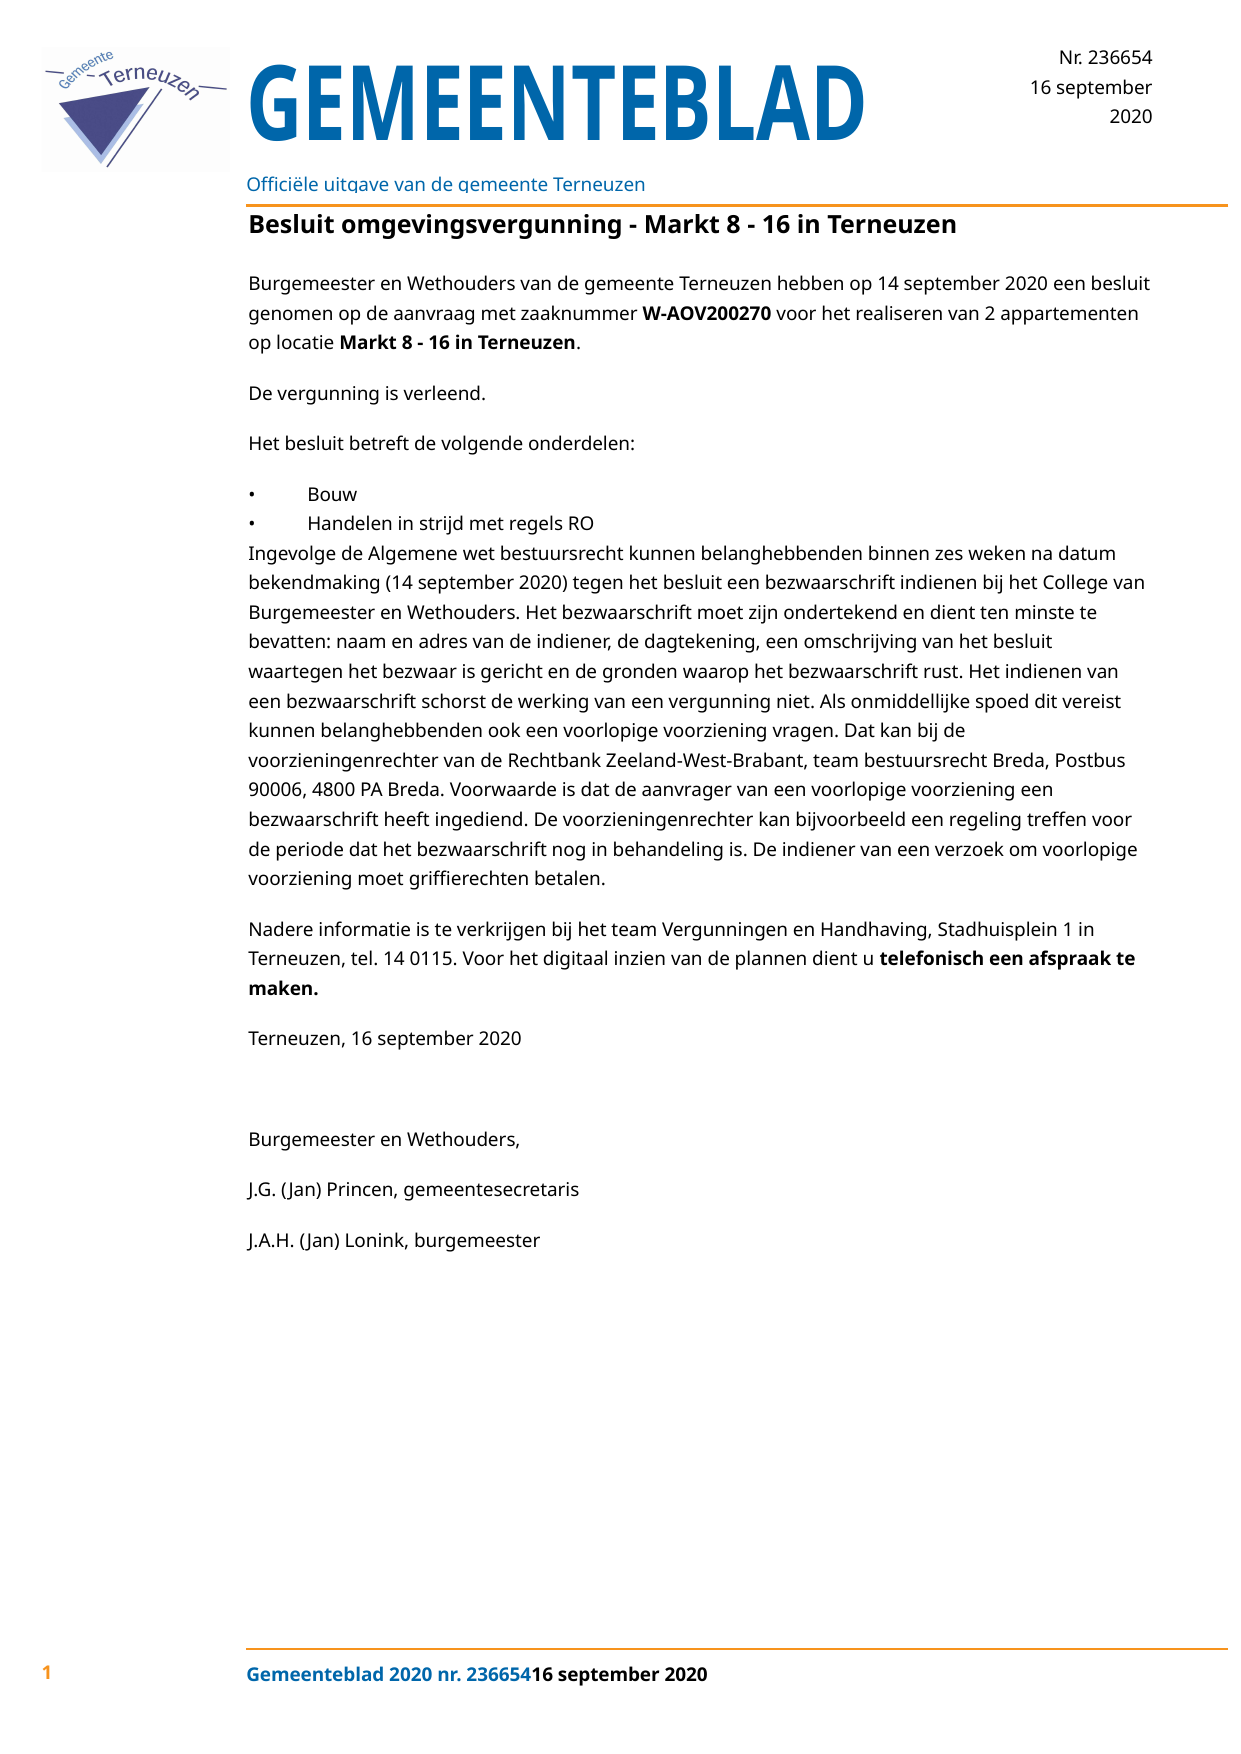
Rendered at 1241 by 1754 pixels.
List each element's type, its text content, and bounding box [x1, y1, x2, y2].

list Handelen in strijd met regels RO [248, 510, 1152, 536]
text Nadere informatie is te verkrijgen bij het team Vergunningen en Handhaving, Stadhuisplein 1 in Terneuzen, tel. 14 0115. Voor het digitaal inzien van de plannen dient u telefonisch een afspraak te maken. [248, 916, 1152, 1001]
text Besluit omgevingsvergunning - Markt 8 - 16 in Terneuzen [248, 207, 1152, 241]
list Bouw [248, 481, 1152, 506]
text J.G. (Jan) Princen, gemeentesecretaris [248, 1177, 1152, 1202]
text J.A.H. (Jan) Lonink, burgemeester [248, 1227, 1152, 1253]
text Terneuzen, 16 september 2020 [248, 1025, 1152, 1051]
picture [41, 47, 231, 172]
text Ingevolge de Algemene wet bestuursrecht kunnen belanghebbenden binnen zes weken na datum bekendmaking (14 september 2020) tegen het besluit een bezwaarschrift indienen bij het College van Burgemeester en Wethouders. Het bezwaarschrift moet zijn ondertekend en dient ten minste te bevatten: naam en adres van de indiener, de dagtekening, een omschrijving van het besluit waartegen het bezwaar is gericht en de gronden waarop het bezwaarschrift rust. Het indienen van een bezwaarschrift schorst de werking van een vergunning niet. Als onmiddellijke spoed dit vereist kunnen belanghebbenden ook een voorlopige voorziening vragen. Dat kan bij de voorzieningenrechter van de Rechtbank Zeeland-West-Brabant, team bestuursrecht Breda, Postbus 90006, 4800 PA Breda. Voorwaarde is dat de aanvrager van een voorlopige voorziening een bezwaarschrift heeft ingediend. De voorzieningenrechter kan bijvoorbeeld een regeling treffen voor de periode dat het bezwaarschrift nog in behandeling is. De indiener van een verzoek om voorlopige voorziening moet griffierechten betalen. [248, 540, 1152, 891]
text Burgemeester en Wethouders van de gemeente Terneuzen hebben op 14 september 2020 een besluit genomen op de aanvraag met zaaknummer W-AOV200270 voor het realiseren van 2 appartementen op locatie Markt 8 - 16 in Terneuzen. [248, 270, 1152, 355]
text Het besluit betreft de volgende onderdelen: [248, 430, 1152, 456]
text De vergunning is verleend. [248, 380, 1152, 406]
text Burgemeester en Wethouders, [248, 1126, 1152, 1152]
